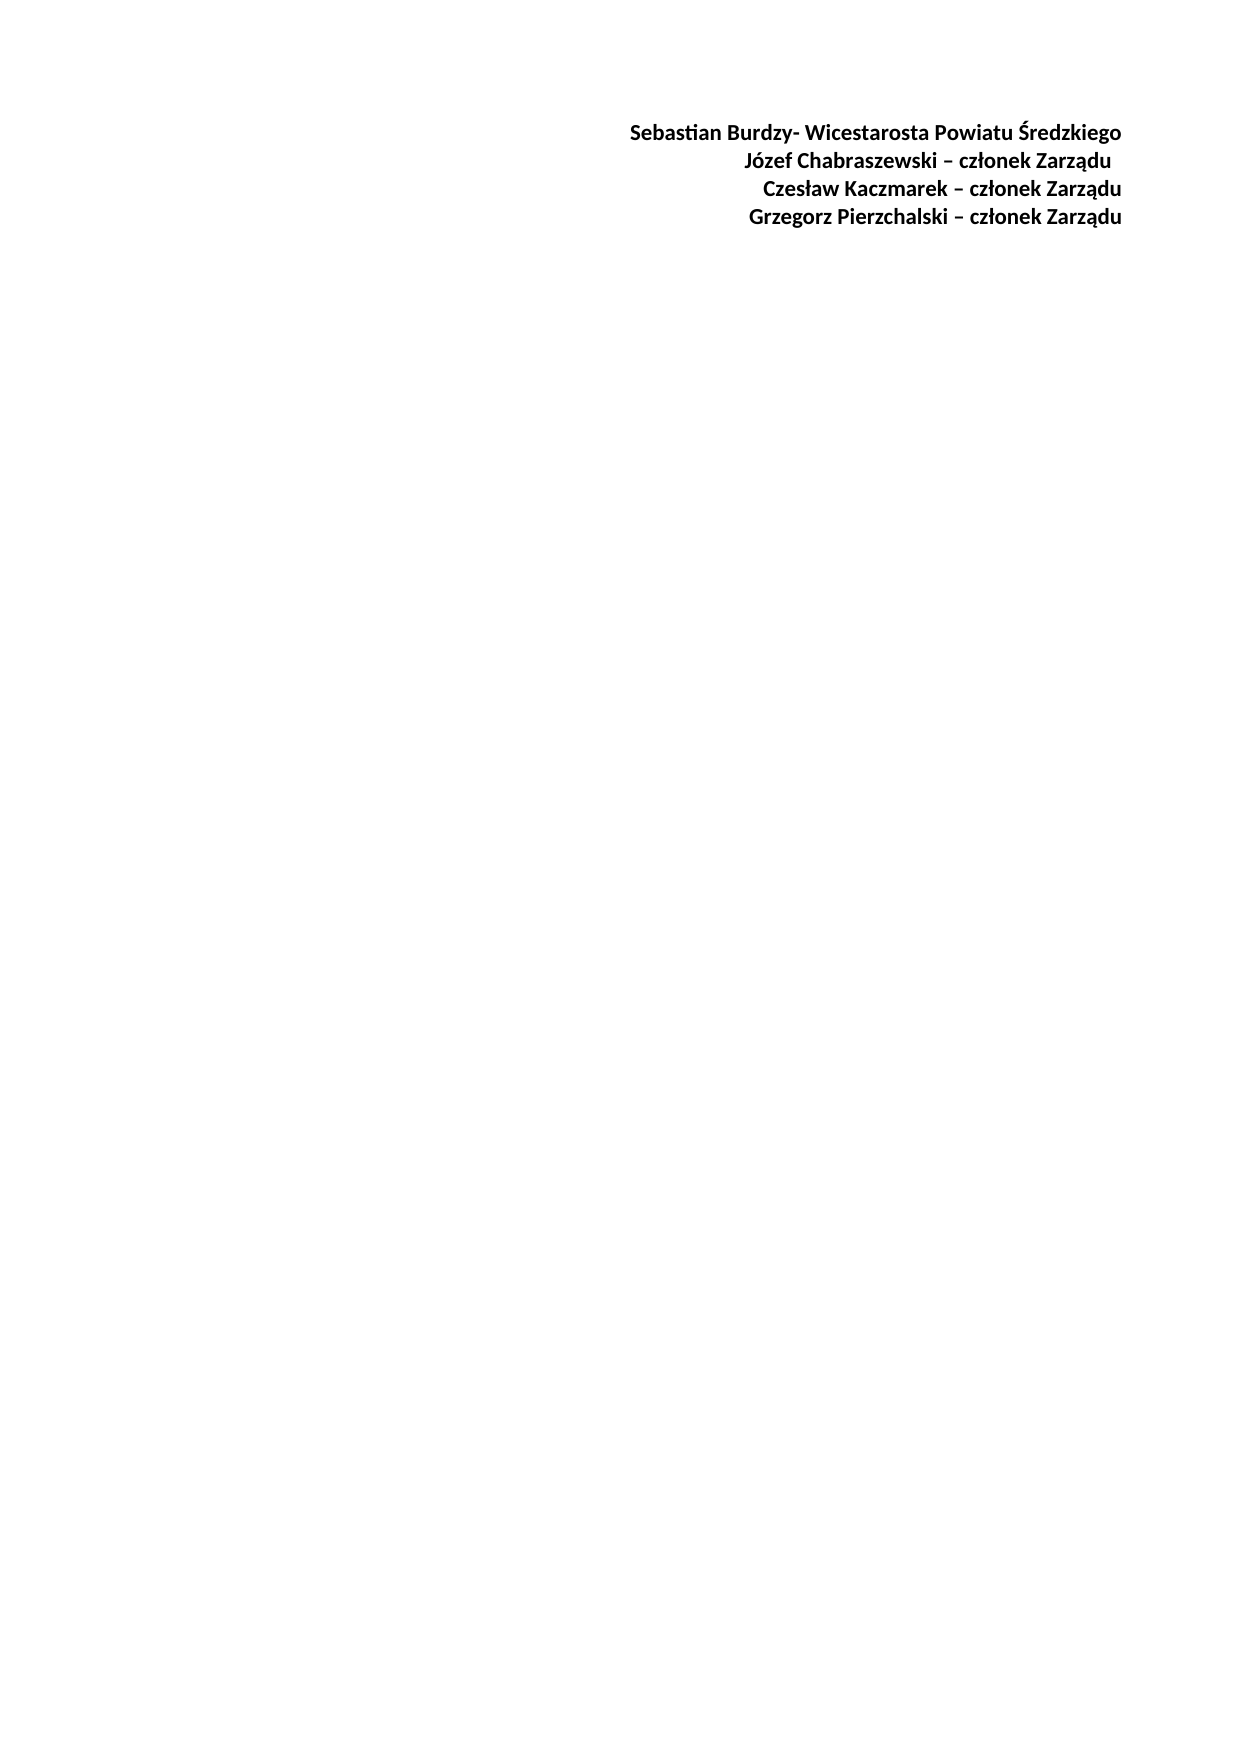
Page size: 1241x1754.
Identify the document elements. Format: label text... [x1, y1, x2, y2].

text Grzegorz Pierzchalski – członek Zarządu [118, 202, 1122, 230]
text Józef Chabraszewski – członek Zarządu [118, 146, 1122, 174]
text Czesław Kaczmarek – członek Zarządu [118, 174, 1122, 202]
text Sebastian Burdzy- Wicestarosta Powiatu Średzkiego [118, 118, 1122, 146]
